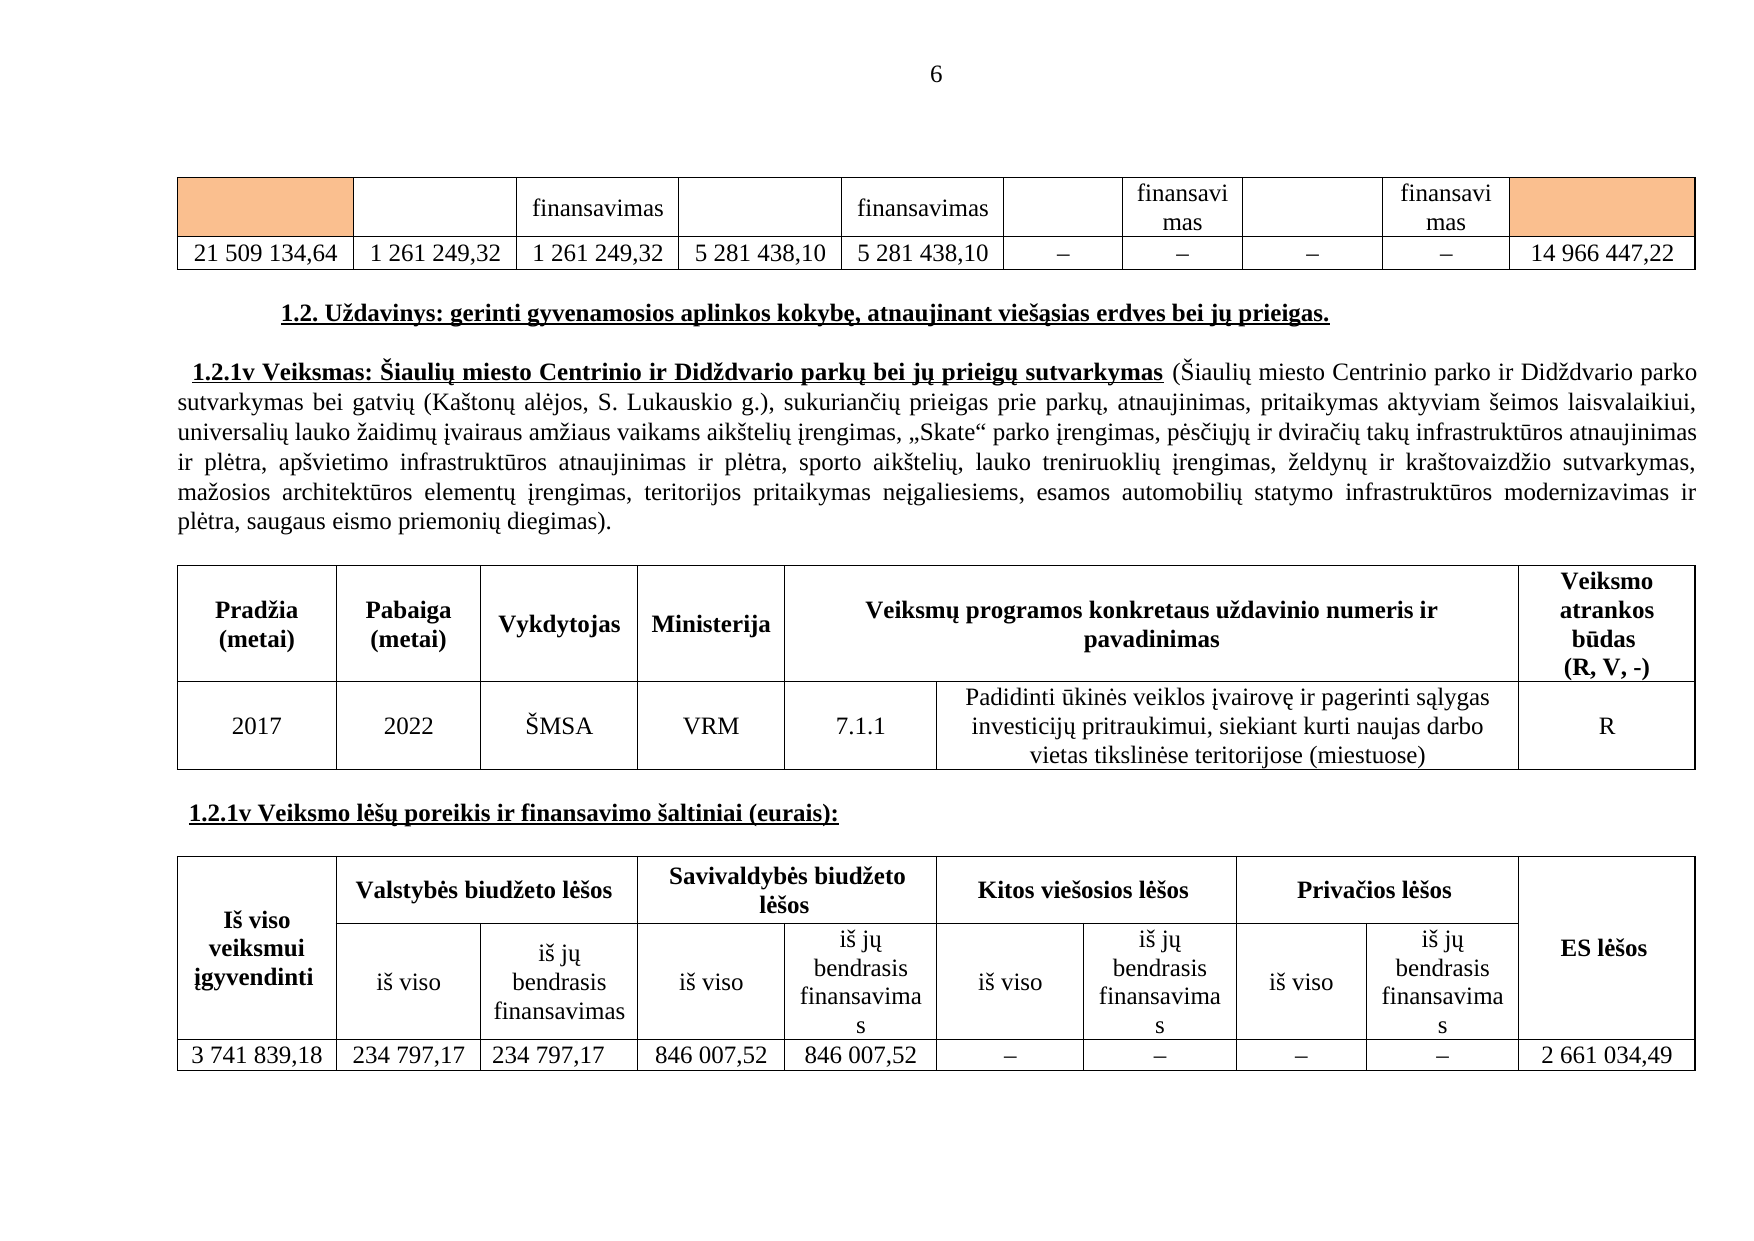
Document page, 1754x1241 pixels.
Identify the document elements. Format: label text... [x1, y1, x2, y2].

table_cell finansavimas [842, 178, 1003, 236]
table_cell 5 281 438,10 [842, 237, 1003, 268]
table_cell Kitos viešosios lėšos [937, 857, 1236, 923]
table_cell 1.2.1v Veiksmo lėšų poreikis ir finansavimo šaltiniai (eurais): [177, 770, 1695, 856]
table_cell 234 797,17 [337, 1040, 480, 1070]
table_cell [679, 178, 841, 236]
table_cell 7.1.1 [785, 682, 936, 768]
table_cell 234 797,17 [481, 1040, 637, 1070]
table_cell 3 741 839,18 [178, 1040, 336, 1070]
text 1.2.1v Veiksmas: Šiaulių miesto Centrinio ir Didždvario parkų bei jų prieigų sutvarkymas (Šiaulių miesto Centrinio parko ir Didždvario parko sutvarkymas bei gatvių (Kaštonų alėjos, S. Lukauskio g.), sukuriančių prieigas prie parkų, atnaujinimas, pritaikymas aktyviam šeimos laisvalaikiui, universalių lauko žaidimų įvairaus amžiaus vaikams aikštelių įrengimas, „Skate“ parko įrengimas, pėsčiųjų ir dviračių takų infrastruktūros atnaujinimas ir plėtra, apšvietimo infrastruktūros atnaujinimas ir plėtra, sporto aikštelių, lauko treniruoklių įrengimas, želdynų ir kraštovaizdžio sutvarkymas, mažosios architektūros elementų įrengimas, teritorijos pritaikymas neįgaliesiems, esamos automobilių statymo infrastruktūros modernizavimas ir plėtra, saugaus eismo priemonių diegimas). [177, 357, 1698, 535]
table_header Veiksmo atrankos būdas (R, V, -) [1519, 566, 1694, 681]
table_cell 14 966 447,22 [1510, 237, 1694, 268]
table_cell 846 007,52 [785, 1040, 936, 1070]
table_header [1510, 178, 1694, 236]
table_cell iš viso [937, 924, 1083, 1039]
table_header Veiksmų programos konkretaus uždavinio numeris ir pavadinimas [785, 566, 1518, 681]
table_cell – [1367, 1040, 1518, 1070]
table_cell 846 007,52 [638, 1040, 784, 1070]
table_header Pradžia (metai) [178, 566, 336, 681]
table_cell iš jų bendrasis finansavimas [1367, 924, 1518, 1039]
table_cell iš viso [1237, 924, 1366, 1039]
table_cell iš jų bendrasis finansavimas [1084, 924, 1236, 1039]
table_cell ES lėšos [1519, 857, 1694, 1039]
table_cell 1 261 249,32 [517, 237, 678, 268]
table_cell 2 661 034,49 [1519, 1040, 1694, 1070]
table_cell – [1004, 237, 1122, 268]
table_cell finansavimas [1383, 178, 1509, 236]
table_header Vykdytojas [481, 566, 637, 681]
table_cell [354, 178, 516, 236]
table_cell iš jų bendrasis finansavimas [785, 924, 936, 1039]
table_cell iš viso [638, 924, 784, 1039]
table_cell – [1084, 1040, 1236, 1070]
table_cell – [1383, 237, 1509, 268]
table_cell Valstybės biudžeto lėšos [337, 857, 637, 923]
table_cell 5 281 438,10 [679, 237, 841, 268]
table_cell – [1123, 237, 1242, 268]
table_cell Iš viso veiksmui įgyvendinti [178, 857, 336, 1039]
table_cell finansavimas [517, 178, 678, 236]
table_cell – [1243, 237, 1382, 268]
table_cell 1 261 249,32 [354, 237, 516, 268]
table_cell 2022 [337, 682, 480, 768]
table_cell VRM [638, 682, 784, 768]
table_cell Padidinti ūkinės veiklos įvairovę ir pagerinti sąlygas investicijų pritraukimui, siekiant kurti naujas darbo vietas tikslinėse teritorijose (miestuose) [937, 682, 1518, 768]
table_cell R [1519, 682, 1694, 768]
table_header Pabaiga (metai) [337, 566, 480, 681]
table_cell – [1237, 1040, 1366, 1070]
table_cell iš jų bendrasis finansavimas [481, 924, 637, 1039]
text 1.2. Uždavinys: gerinti gyvenamosios aplinkos kokybę, atnaujinant viešąsias erdves bei jų prieigas. [177, 298, 1742, 327]
table_cell Privačios lėšos [1237, 857, 1518, 923]
table_header Ministerija [638, 566, 784, 681]
table_cell – [937, 1040, 1083, 1070]
table_cell 2017 [178, 682, 336, 768]
table_cell ŠMSA [481, 682, 637, 768]
table_cell Savivaldybės biudžeto lėšos [638, 857, 936, 923]
table_cell [1243, 178, 1382, 236]
table_cell finansavimas [1123, 178, 1242, 236]
table_cell iš viso [337, 924, 480, 1039]
table_cell 21 509 134,64 [178, 237, 353, 268]
table_header [178, 178, 353, 236]
table_cell [1004, 178, 1122, 236]
